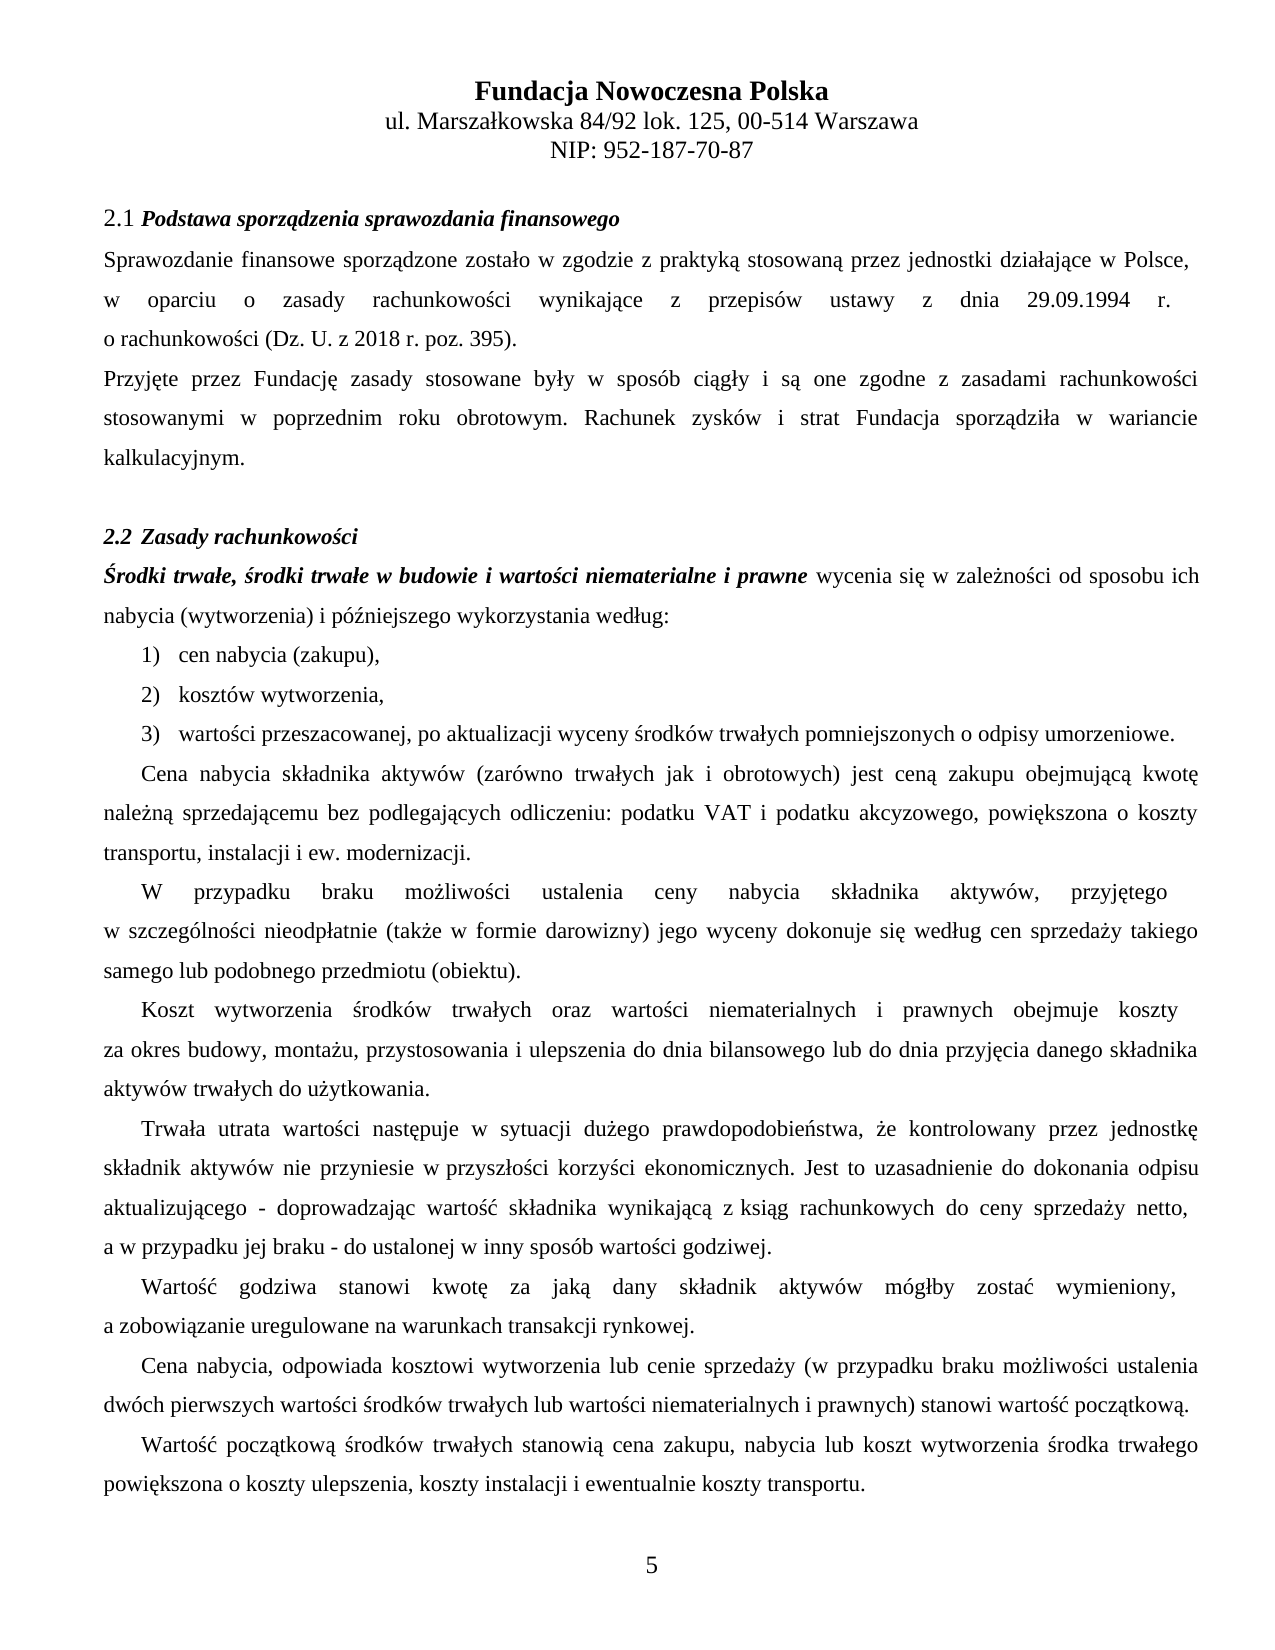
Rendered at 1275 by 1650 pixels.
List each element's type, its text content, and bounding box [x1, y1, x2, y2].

list Zasady rachunkowości [103, 523, 1200, 549]
text W przypadku braku możliwości ustalenia ceny nabycia składnika aktywów, przyjętego w szczególności nieodpłatnie (także w formie darowizny) jego wyceny dokonuje się według cen sprzedaży takiego samego lub podobnego przedmiotu (obiektu). [103, 878, 1200, 983]
text Wartość godziwa stanowi kwotę za jaką dany składnik aktywów mógłby zostać wymieniony, a zobowiązanie uregulowane na warunkach transakcji rynkowej. [103, 1273, 1200, 1339]
list kosztów wytworzenia, [141, 681, 1200, 707]
text Przyjęte przez Fundację zasady stosowane były w sposób ciągły i są one zgodne z zasadami rachunkowości stosowanymi w poprzednim roku obrotowym. Rachunek zysków i strat Fundacja sporządziła w wariancie kalkulacyjnym. [103, 365, 1200, 470]
list wartości przeszacowanej, po aktualizacji wyceny środków trwałych pomniejszonych o odpisy umorzeniowe. [141, 720, 1200, 746]
text Cena nabycia składnika aktywów (zarówno trwałych jak i obrotowych) jest ceną zakupu obejmującą kwotę należną sprzedającemu bez podlegających odliczeniu: podatku VAT i podatku akcyzowego, powiększona o koszty transportu, instalacji i ew. modernizacji. [103, 759, 1200, 865]
text Sprawozdanie finansowe sporządzone zostało w zgodzie z praktyką stosowaną przez jednostki działające w Polsce, w oparciu o zasady rachunkowości wynikające z przepisów ustawy z dnia 29.09.1994 r. o rachunkowości (Dz. U. z 2018 r. poz. 395). [103, 246, 1200, 352]
text Środki trwałe, środki trwałe w budowie i wartości niematerialne i prawne wycenia się w zależności od sposobu ich nabycia (wytworzenia) i późniejszego wykorzystania według: [103, 562, 1200, 628]
text Trwała utrata wartości następuje w sytuacji dużego prawdopodobieństwa, że kontrolowany przez jednostkę składnik aktywów nie przyniesie w przyszłości korzyści ekonomicznych. Jest to uzasadnienie do dokonania odpisu aktualizującego - doprowadzając wartość składnika wynikającą z ksiąg rachunkowych do ceny sprzedaży netto, a w przypadku jej braku - do ustalonej w inny sposób wartości godziwej. [103, 1115, 1200, 1260]
text Cena nabycia, odpowiada kosztowi wytworzenia lub cenie sprzedaży (w przypadku braku możliwości ustalenia dwóch pierwszych wartości środków trwałych lub wartości niematerialnych i prawnych) stanowi wartość początkową. [103, 1352, 1200, 1418]
list Podstawa sporządzenia sprawozdania finansowego [103, 203, 1200, 232]
text Wartość początkową środków trwałych stanowią cena zakupu, nabycia lub koszt wytworzenia środka trwałego powiększona o koszty ulepszenia, koszty instalacji i ewentualnie koszty transportu. [103, 1431, 1200, 1497]
text Koszt wytworzenia środków trwałych oraz wartości niematerialnych i prawnych obejmuje koszty za okres budowy, montażu, przystosowania i ulepszenia do dnia bilansowego lub do dnia przyjęcia danego składnika aktywów trwałych do użytkowania. [103, 996, 1200, 1102]
list cen nabycia (zakupu), [141, 641, 1200, 667]
